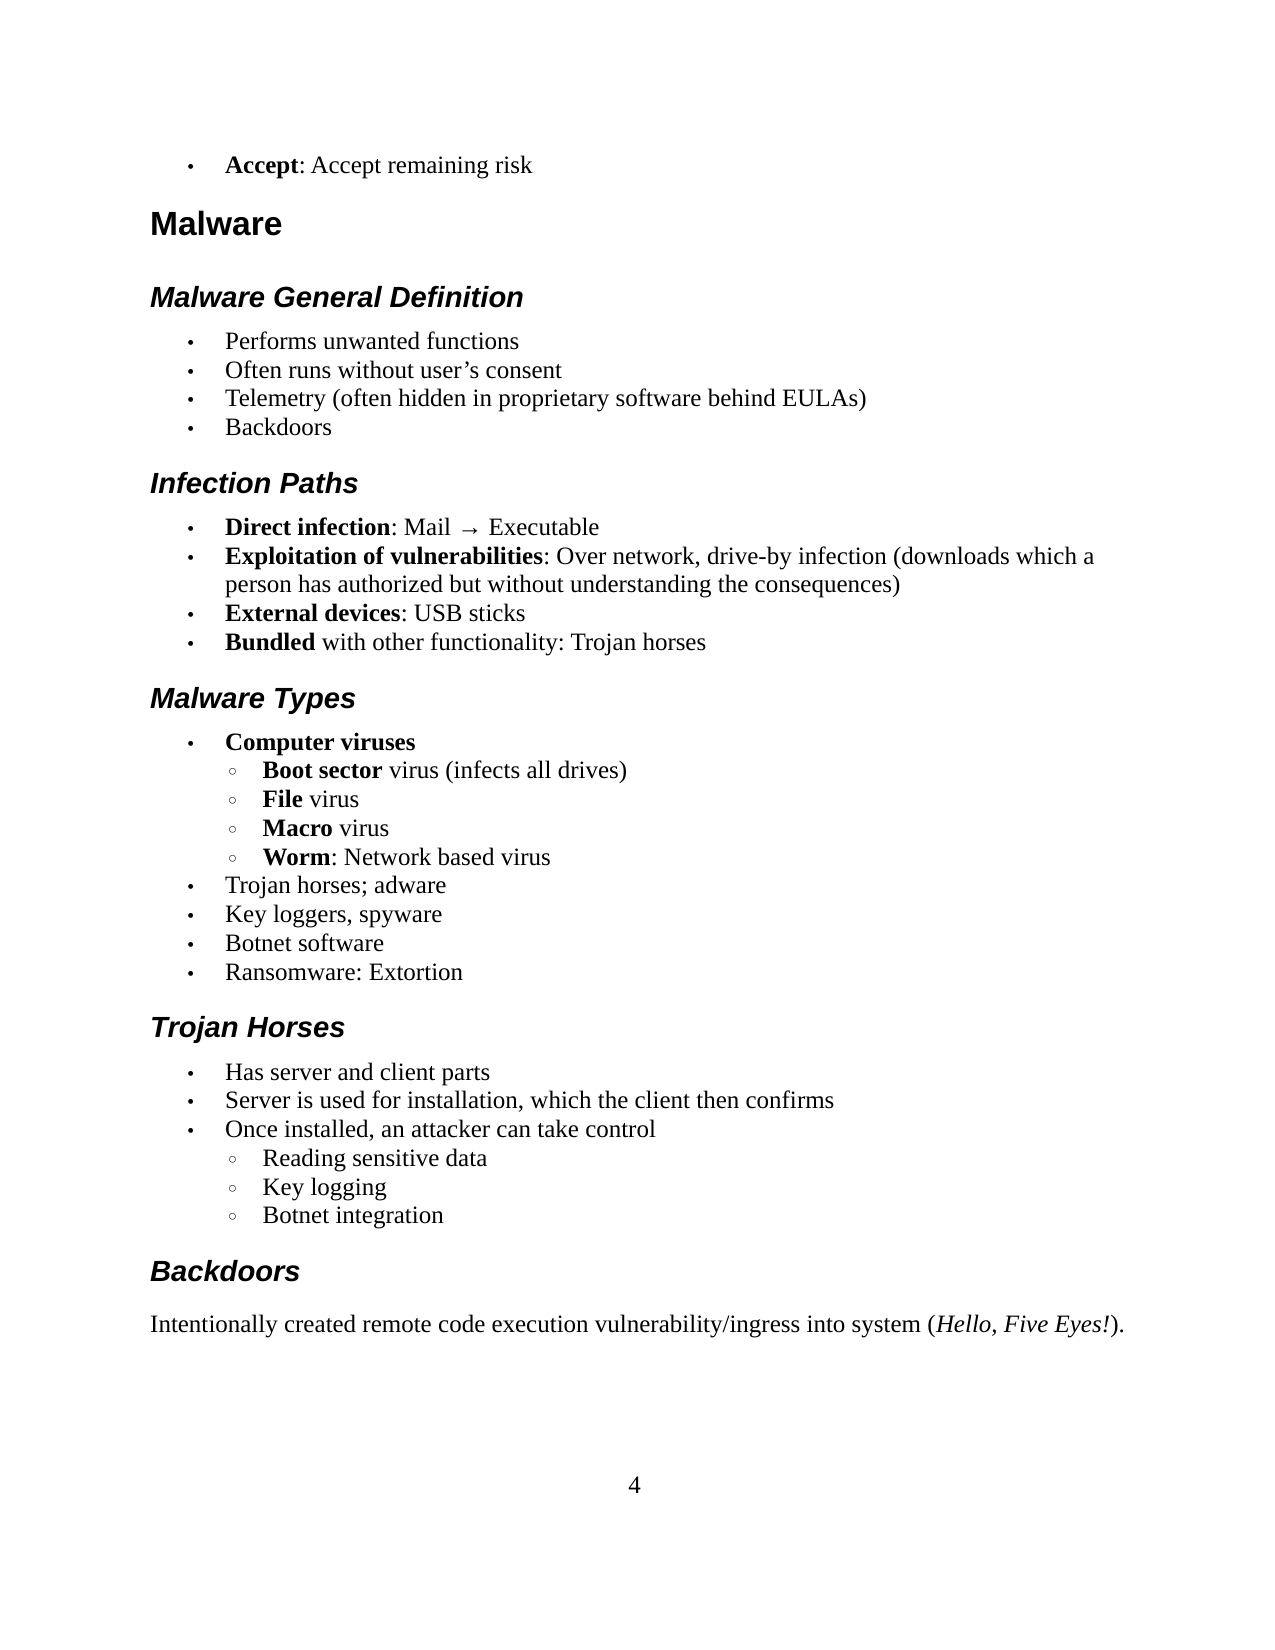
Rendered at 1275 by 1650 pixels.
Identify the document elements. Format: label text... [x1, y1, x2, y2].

list Ransomware: Extortion [187, 957, 1125, 986]
subtitle Malware Types [150, 681, 1125, 714]
list Exploitation of vulnerabilities: Over network, drive-by infection (downloads which a person has authorized but without understanding the consequences) [187, 541, 1125, 598]
list Boot sector virus (infects all drives) [225, 756, 1125, 784]
list Worm: Network based virus [225, 842, 1125, 871]
list Has server and client parts [187, 1057, 1125, 1085]
subtitle Infection Paths [150, 466, 1125, 499]
list Key loggers, spyware [187, 899, 1125, 928]
list Botnet integration [225, 1200, 1125, 1229]
list Bundled with other functionality: Trojan horses [187, 627, 1125, 656]
list Computer viruses [187, 727, 1125, 756]
list File virus [225, 784, 1125, 813]
list Backdoors [187, 412, 1125, 441]
subtitle Malware General Definition [150, 280, 1125, 313]
text Intentionally created remote code execution vulnerability/ingress into system (Hello, Five Eyes!). [150, 1309, 1125, 1338]
list Direct infection: Mail → Executable [187, 512, 1125, 541]
list Reading sensitive data [225, 1143, 1125, 1172]
list Often runs without user’s consent [187, 355, 1125, 383]
subtitle Malware [150, 204, 1125, 242]
list Key logging [225, 1172, 1125, 1200]
list Macro virus [225, 813, 1125, 842]
list Performs unwanted functions [187, 326, 1125, 355]
list Once installed, an attacker can take control [187, 1114, 1125, 1143]
subtitle Trojan Horses [150, 1011, 1125, 1044]
list Trojan horses; adware [187, 871, 1125, 899]
list Server is used for installation, which the client then confirms [187, 1085, 1125, 1114]
list Telemetry (often hidden in proprietary software behind EULAs) [187, 383, 1125, 412]
list Botnet software [187, 928, 1125, 957]
list External devices: USB sticks [187, 598, 1125, 627]
list Accept: Accept remaining risk [187, 150, 1125, 179]
subtitle Backdoors [150, 1254, 1125, 1288]
